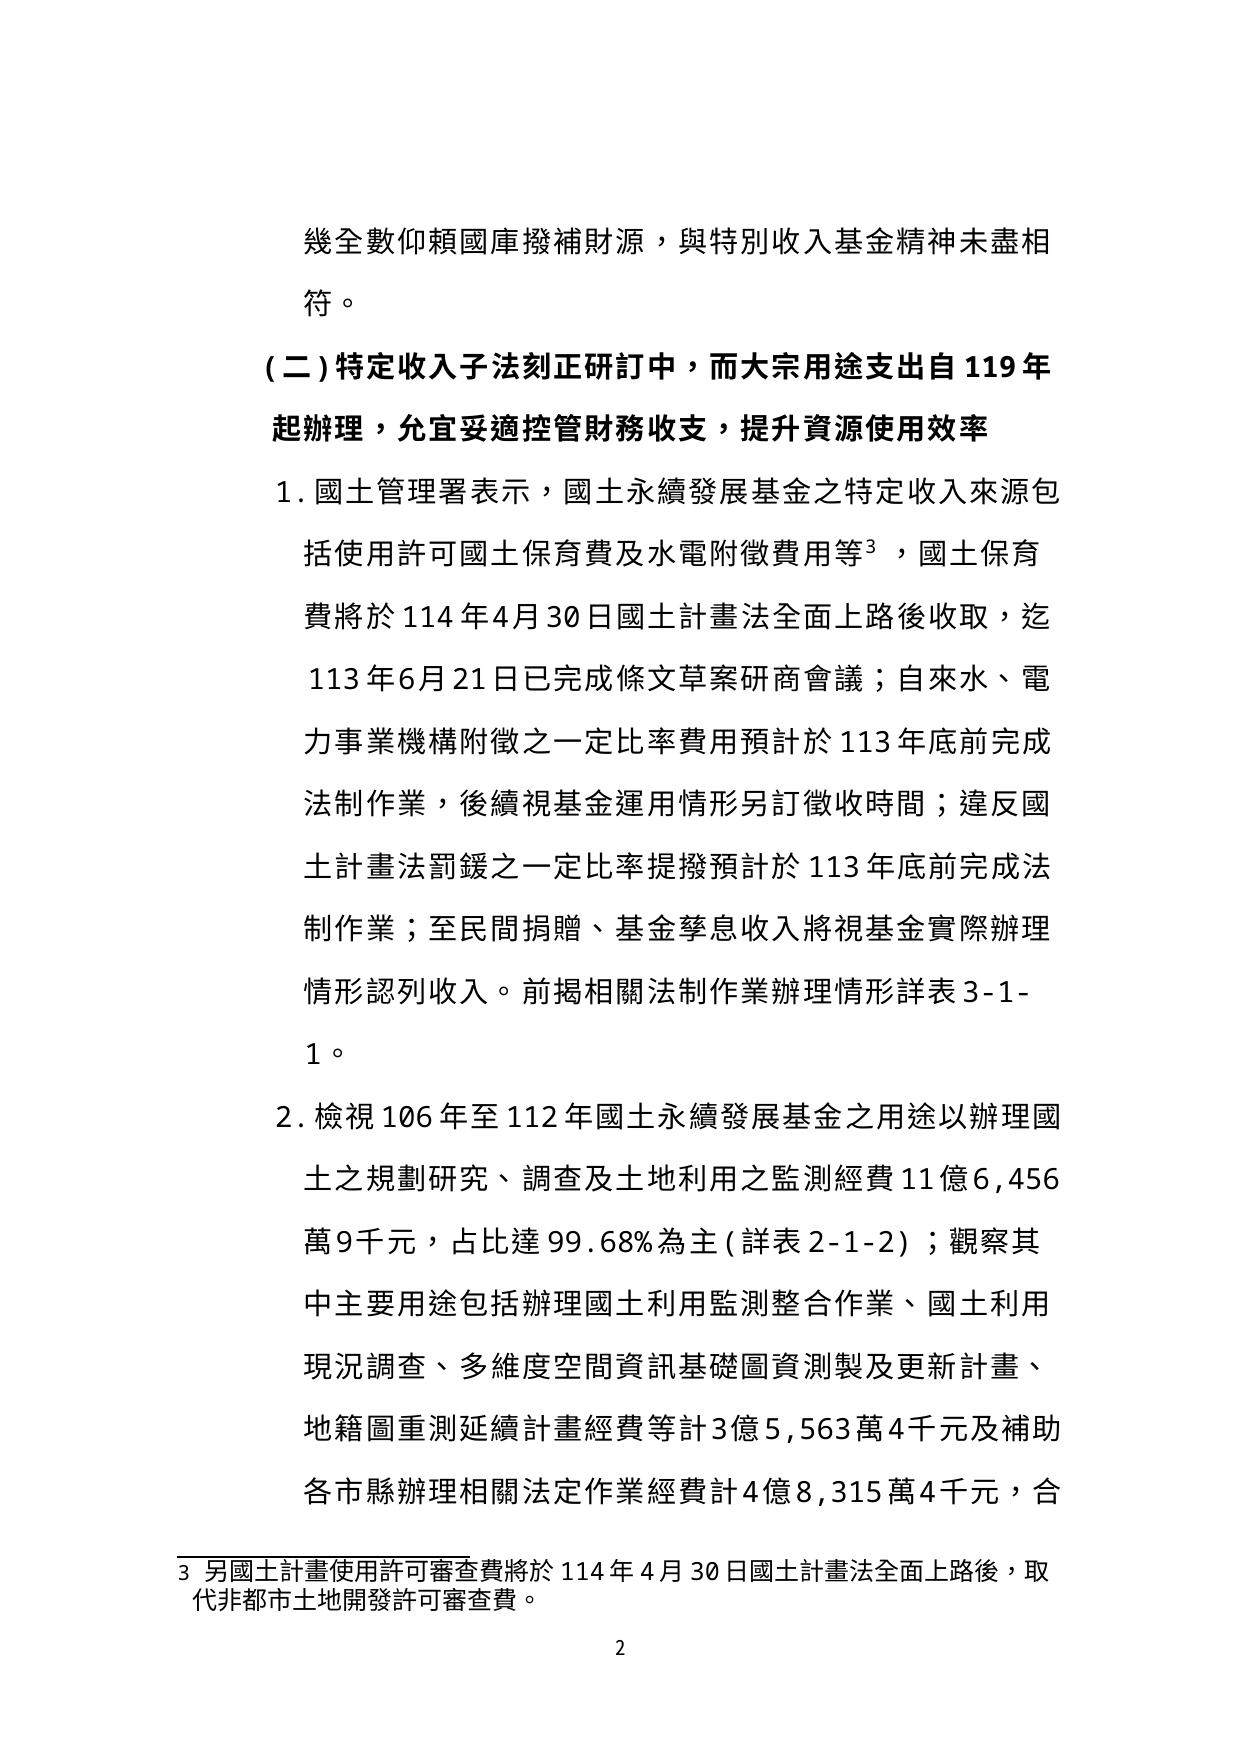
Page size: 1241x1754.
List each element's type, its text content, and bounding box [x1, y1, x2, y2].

text (二)特定收入子法刻正研訂中，而大宗用途支出自119年起辦理，允宜妥適控管財務收支，提升資源使用效率 [236, 323, 1063, 448]
text 2.檢視106年至112年國土永續發展基金之用途以辦理國土之規劃研究、調查及土地利用之監測經費11億6,456萬9千元，占比達99.68%為主(詳表2-1-2)；觀察其中主要用途包括辦理國土利用監測整合作業、國土利用現況調查、多維度空間資訊基礎圖資測製及更新計畫、地籍圖重測延續計畫經費等計3億5,563萬4千元及補助各市縣辦理相關法定作業經費計4億8,315萬4千元，合 [266, 1073, 1063, 1510]
text 1.國土管理署表示，國土永續發展基金之特定收入來源包括使用許可國土保育費及水電附徵費用等，國土保育費將於114年4月30日國土計畫法全面上路後收取，迄113年6月21日已完成條文草案研商會議；自來水、電力事業機構附徵之一定比率費用預計於113年底前完成法制作業，後續視基金運用情形另訂徵收時間；違反國土計畫法罰鍰之一定比率提撥預計於113年底前完成法制作業；至民間捐贈、基金孳息收入將視基金實際辦理情形認列收入。前揭相關法制作業辦理情形詳表3-1-1。 [266, 448, 1063, 1073]
text 2.105年1月公布之國土計畫法第44條第2項規定，國庫自106年至115年逐年編列預算移撥國土永續發展基金總額500億元，惟國土永續基金係屬預算法第4條第1項第2款所定之特別收入基金，自106年設立以來逾7年，幾全數仰頼國庫撥補財源，與特別收入基金精神未盡相符。 [266, 198, 1063, 323]
text 另國土計畫使用許可審查費將於114年4月30日國土計畫法全面上路後，取代非都市土地開發許可審查費。 [177, 1557, 1063, 1615]
